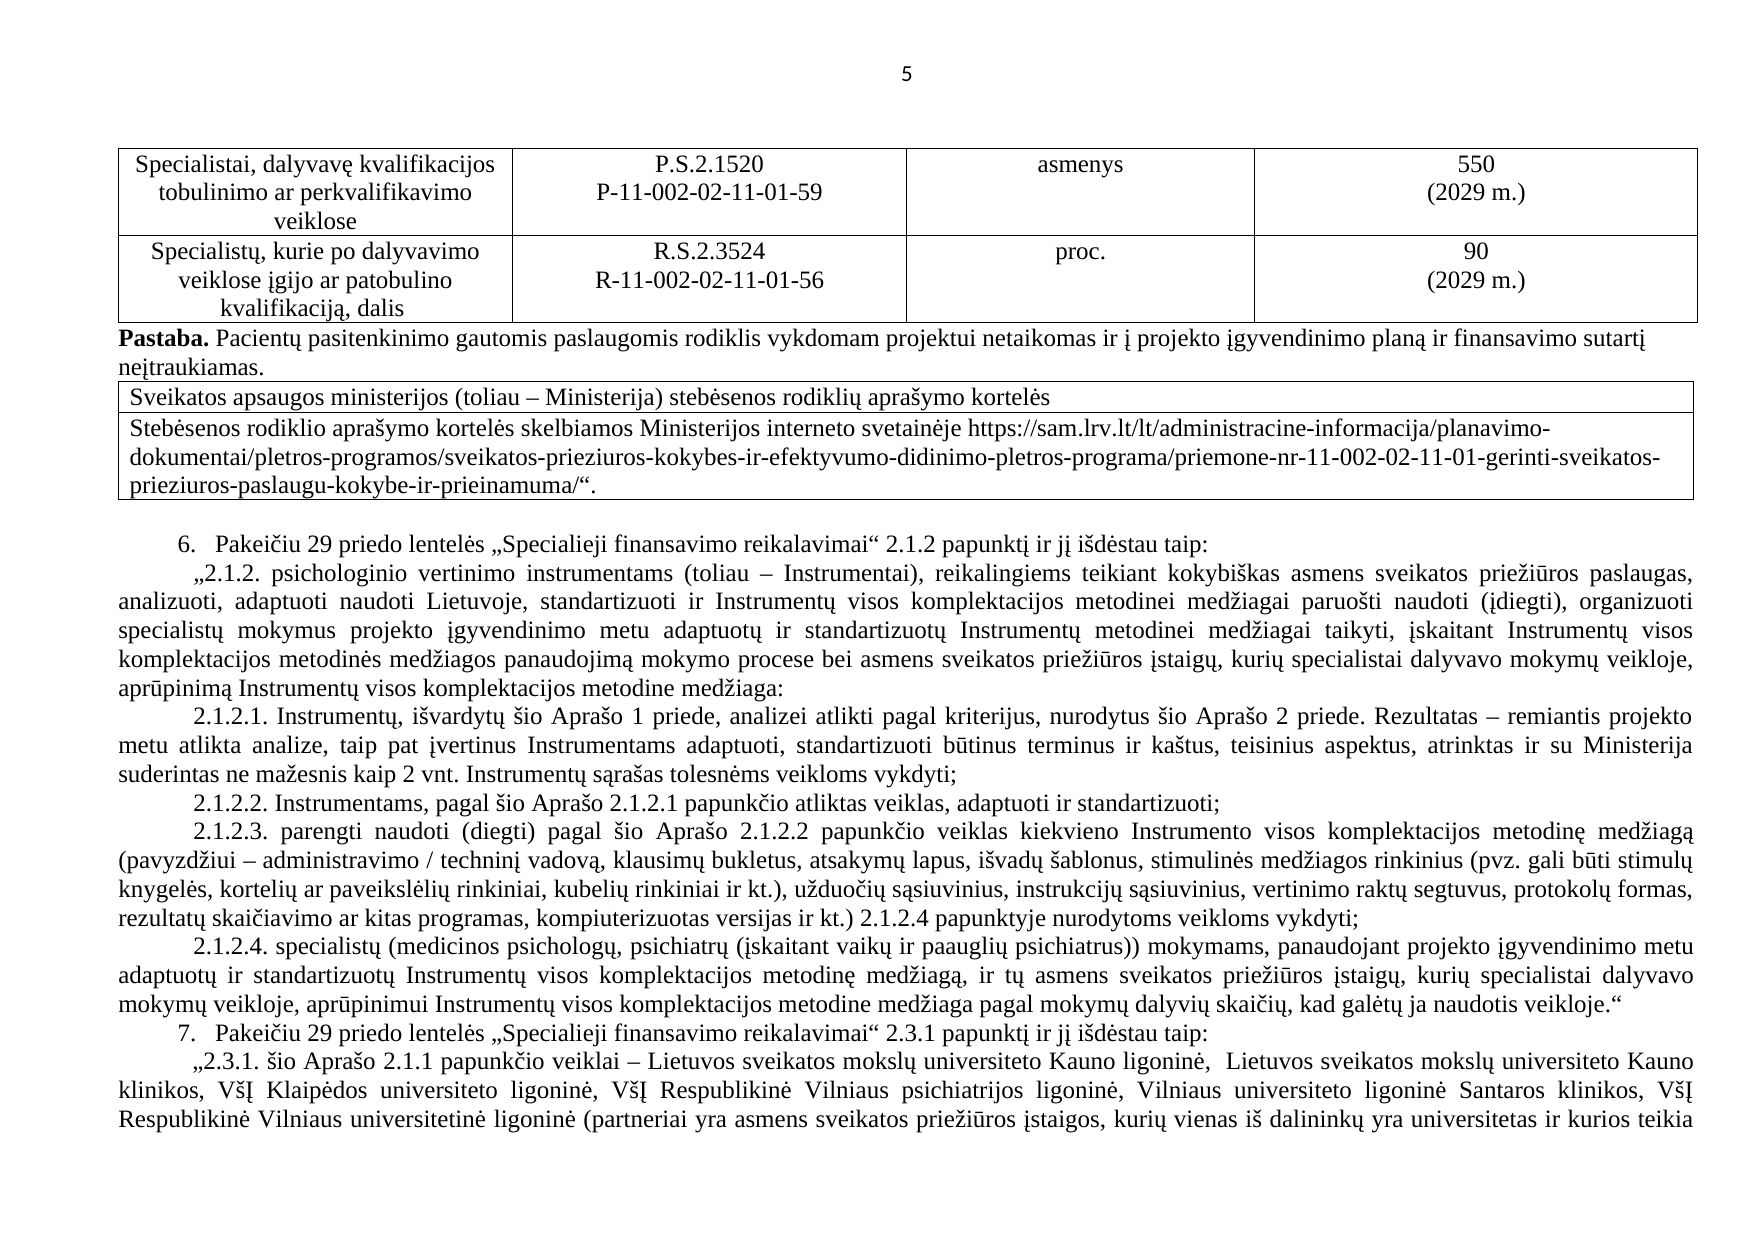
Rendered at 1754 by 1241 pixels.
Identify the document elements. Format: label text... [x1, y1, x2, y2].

text 2.1.2.4. specialistų (medicinos psichologų, psichiatrų (įskaitant vaikų ir paauglių psichiatrus)) mokymams, panaudojant projekto įgyvendinimo metu adaptuotų ir standartizuotų Instrumentų visos komplektacijos metodinę medžiagą, ir tų asmens sveikatos priežiūros įstaigų, kurių specialistai dalyvavo mokymų veikloje, aprūpinimui Instrumentų visos komplektacijos metodine medžiaga pagal mokymų dalyvių skaičių, kad galėtų ja naudotis veikloje.“ [118, 931, 1695, 1018]
table_header Sveikatos apsaugos ministerijos (toliau – Ministerija) stebėsenos rodiklių aprašymo kortelės [119, 382, 1693, 412]
text „2.3.1. šio Aprašo 2.1.1 papunkčio veiklai – Lietuvos sveikatos mokslų universiteto Kauno ligoninė, Lietuvos sveikatos mokslų universiteto Kauno klinikos, VšĮ Klaipėdos universiteto ligoninė, VšĮ Respublikinė Vilniaus psichiatrijos ligoninė, Vilniaus universiteto ligoninė Santaros klinikos, VšĮ Respublikinė Vilniaus universitetinė ligoninė (partneriai yra asmens sveikatos priežiūros įstaigos, kurių vienas iš dalininkų yra universitetas ir kurios teikia [118, 1046, 1695, 1133]
table_cell Specialistų, kurie po dalyvavimo veiklose įgijo ar patobulino kvalifikaciją, dalis [119, 236, 512, 322]
text Pastaba. Pacientų pasitenkinimo gautomis paslaugomis rodiklis vykdomam projektui netaikomas ir į projekto įgyvendinimo planą ir finansavimo sutartį neįtraukiamas. [118, 323, 1695, 381]
text 2.1.2.1. Instrumentų, išvardytų šio Aprašo 1 priede, analizei atlikti pagal kriterijus, nurodytus šio Aprašo 2 priede. Rezultatas – remiantis projekto metu atlikta analize, taip pat įvertinus Instrumentams adaptuoti, standartizuoti būtinus terminus ir kaštus, teisinius aspektus, atrinktas ir su Ministerija suderintas ne mažesnis kaip 2 vnt. Instrumentų sąrašas tolesnėms veikloms vykdyti; [118, 701, 1695, 788]
table_cell 90 (2029 m.) [1255, 236, 1697, 322]
table_cell Stebėsenos rodiklio aprašymo kortelės skelbiamos Ministerijos interneto svetainėje https://sam.lrv.lt/lt/administracine-informacija/planavimo-dokumentai/pletros-programos/sveikatos-prieziuros-kokybes-ir-efektyvumo-didinimo-pletros-programa/priemone-nr-11-002-02-11-01-gerinti-sveikatos-prieziuros-paslaugu-kokybe-ir-prieinamuma/“. [119, 413, 1693, 499]
text 6. Pakeičiu 29 priedo lentelės „Specialieji finansavimo reikalavimai“ 2.1.2 papunktį ir jį išdėstau taip: [177, 529, 1695, 558]
table_cell P.S.2.1520 P-11-002-02-11-01-59 [513, 149, 906, 235]
text 2.1.2.2. Instrumentams, pagal šio Aprašo 2.1.2.1 papunkčio atliktas veiklas, adaptuoti ir standartizuoti; [118, 788, 1695, 816]
text „2.1.2. psichologinio vertinimo instrumentams (toliau – Instrumentai), reikalingiems teikiant kokybiškas asmens sveikatos priežiūros paslaugas, analizuoti, adaptuoti naudoti Lietuvoje, standartizuoti ir Instrumentų visos komplektacijos metodinei medžiagai paruošti naudoti (įdiegti), organizuoti specialistų mokymus projekto įgyvendinimo metu adaptuotų ir standartizuotų Instrumentų metodinei medžiagai taikyti, įskaitant Instrumentų visos komplektacijos metodinės medžiagos panaudojimą mokymo procese bei asmens sveikatos priežiūros įstaigų, kurių specialistai dalyvavo mokymų veikloje, aprūpinimą Instrumentų visos komplektacijos metodine medžiaga: [118, 558, 1695, 701]
table_cell proc. [907, 236, 1254, 322]
table_cell R.S.2.3524 R-11-002-02-11-01-56 [513, 236, 906, 322]
table_cell Specialistai, dalyvavę kvalifikacijos tobulinimo ar perkvalifikavimo veiklose [119, 149, 512, 235]
table_cell 550 (2029 m.) [1255, 149, 1697, 235]
text 7. Pakeičiu 29 priedo lentelės „Specialieji finansavimo reikalavimai“ 2.3.1 papunktį ir jį išdėstau taip: [177, 1018, 1695, 1046]
table_cell asmenys [907, 149, 1254, 235]
text 2.1.2.3. parengti naudoti (diegti) pagal šio Aprašo 2.1.2.2 papunkčio veiklas kiekvieno Instrumento visos komplektacijos metodinę medžiagą (pavyzdžiui – administravimo / techninį vadovą, klausimų bukletus, atsakymų lapus, išvadų šablonus, stimulinės medžiagos rinkinius (pvz. gali būti stimulų knygelės, kortelių ar paveikslėlių rinkiniai, kubelių rinkiniai ir kt.), užduočių sąsiuvinius, instrukcijų sąsiuvinius, vertinimo raktų segtuvus, protokolų formas, rezultatų skaičiavimo ar kitas programas, kompiuterizuotas versijas ir kt.) 2.1.2.4 papunktyje nurodytoms veikloms vykdyti; [118, 816, 1695, 931]
